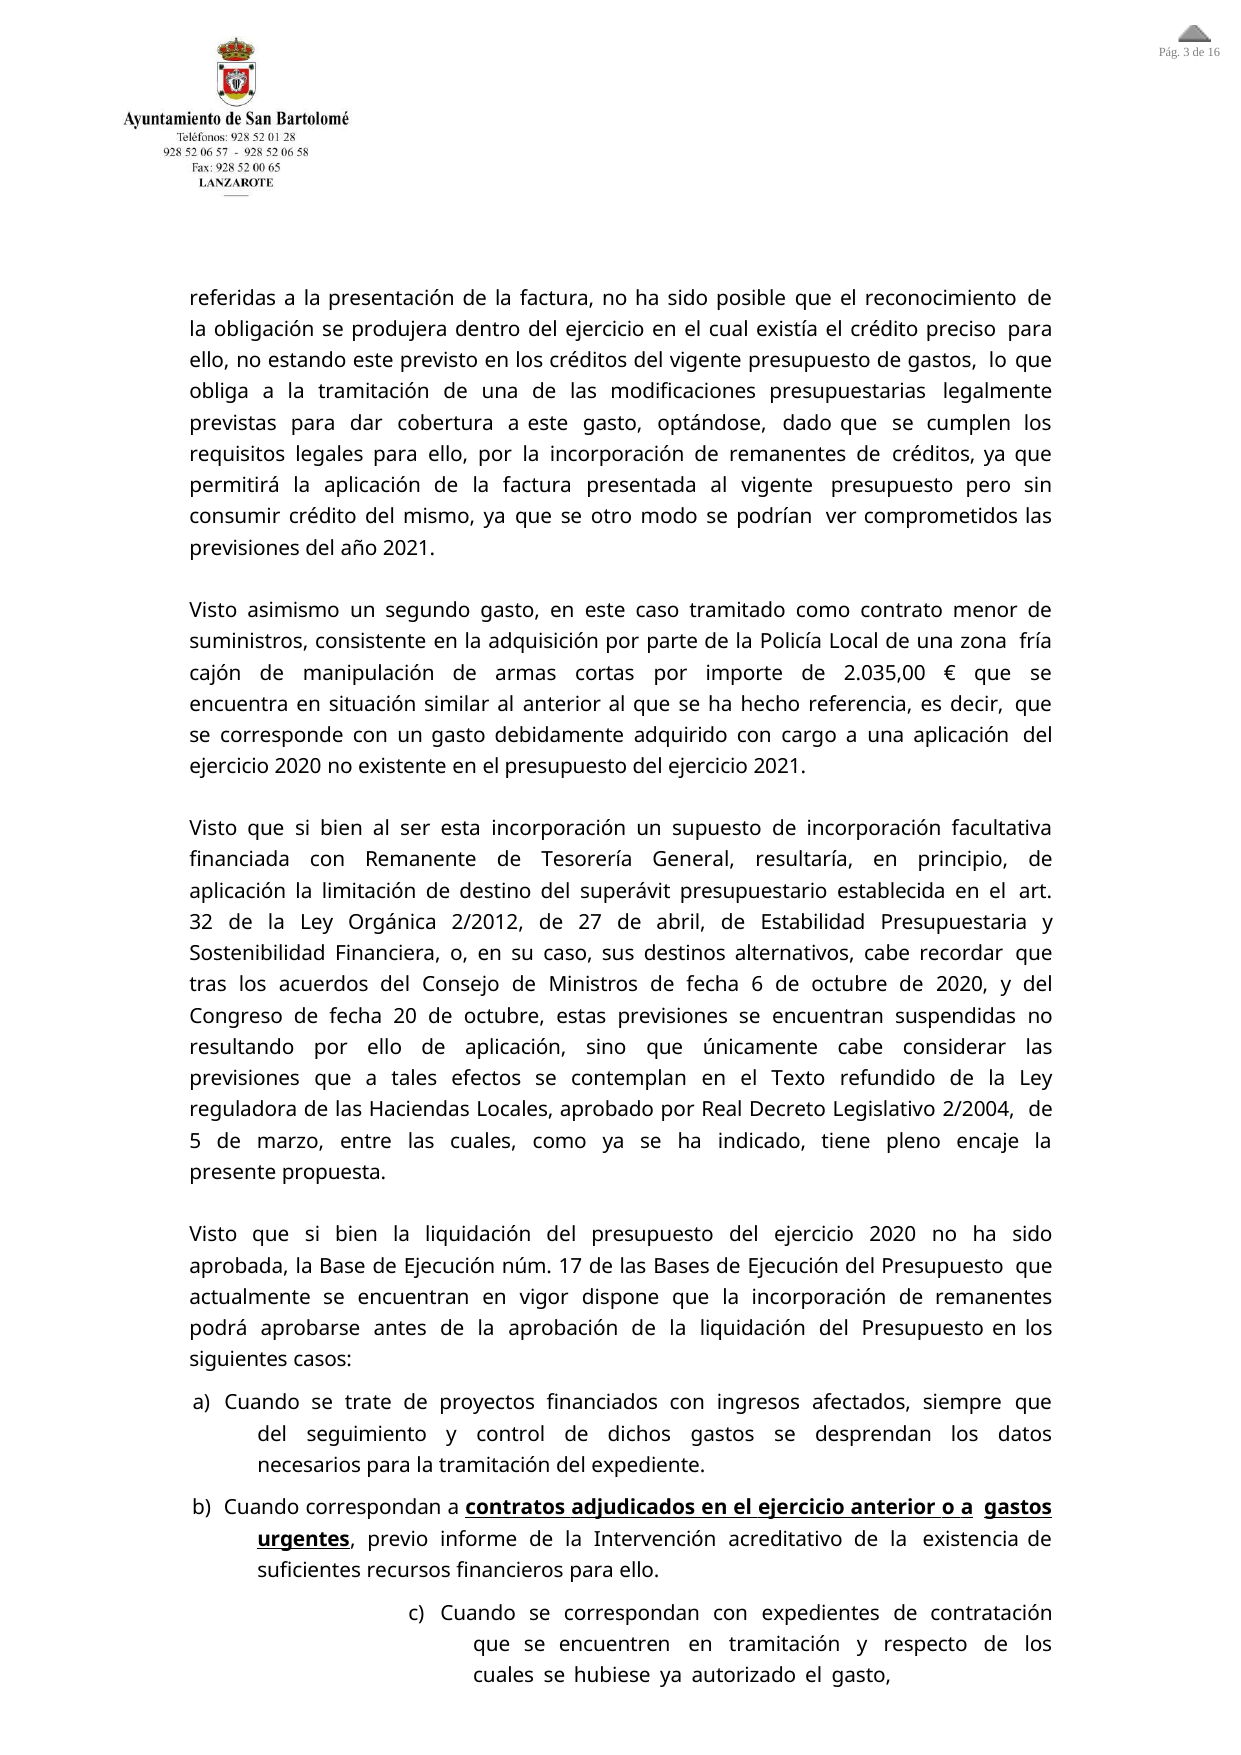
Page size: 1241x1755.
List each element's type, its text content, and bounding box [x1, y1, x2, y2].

list Cuando se trate de proyectos financiados con ingresos afectados, siempre que del seguimiento y control de dichos gastos se desprendan los datos necesarios para la tramitación del expediente. [192, 1387, 1052, 1478]
list Cuando se correspondan con expedientes de contratación que se encuentren en tramitación y respecto de los cuales se hubiese ya autorizado el gasto, [408, 1598, 1053, 1689]
text Visto que si bien la liquidación del presupuesto del ejercicio 2020 no ha sido aprobada, la Base de Ejecución núm. 17 de las Bases de Ejecución del Presupuesto que actualmente se encuentran en vigor dispone que la incorporación de remanentes podrá aprobarse antes de la aprobación de la liquidación del Presupuesto en los siguientes casos: [189, 1219, 1053, 1373]
text referidas a la presentación de la factura, no ha sido posible que el reconocimiento de la obligación se produjera dentro del ejercicio en el cual existía el crédito preciso para ello, no estando este previsto en los créditos del vigente presupuesto de gastos, lo que obliga a la tramitación de una de las modificaciones presupuestarias legalmente previstas para dar cobertura a este gasto, optándose, dado que se cumplen los requisitos legales para ello, por la incorporación de remanentes de créditos, ya que permitirá la aplicación de la factura presentada al vigente presupuesto pero sin consumir crédito del mismo, ya que se otro modo se podrían ver comprometidos las previsiones del año 2021. [189, 283, 1052, 561]
text Visto que si bien al ser esta incorporación un supuesto de incorporación facultativa financiada con Remanente de Tesorería General, resultaría, en principio, de aplicación la limitación de destino del superávit presupuestario establecida en el art. 32 de la Ley Orgánica 2/2012, de 27 de abril, de Estabilidad Presupuestaria y Sostenibilidad Financiera, o, en su caso, sus destinos alternativos, cabe recordar que tras los acuerdos del Consejo de Ministros de fecha 6 de octubre de 2020, y del Congreso de fecha 20 de octubre, estas previsiones se encuentran suspendidas no resultando por ello de aplicación, sino que únicamente cabe considerar las previsiones que a tales efectos se contemplan en el Texto refundido de la Ley reguladora de las Haciendas Locales, aprobado por Real Decreto Legislativo 2/2004, de 5 de marzo, entre las cuales, como ya se ha indicado, tiene pleno encaje la presente propuesta. [189, 813, 1053, 1185]
text Visto asimismo un segundo gasto, en este caso tramitado como contrato menor de suministros, consistente en la adquisición por parte de la Policía Local de una zona fría cajón de manipulación de armas cortas por importe de 2.035,00 € que se encuentra en situación similar al anterior al que se ha hecho referencia, es decir, que se corresponde con un gasto debidamente adquirido con cargo a una aplicación del ejercicio 2020 no existente en el presupuesto del ejercicio 2021. [189, 595, 1053, 780]
list Cuando correspondan a contratos adjudicados en el ejercicio anterior o a gastos urgentes, previo informe de la Intervención acreditativo de la existencia de suficientes recursos financieros para ello. [192, 1492, 1052, 1583]
